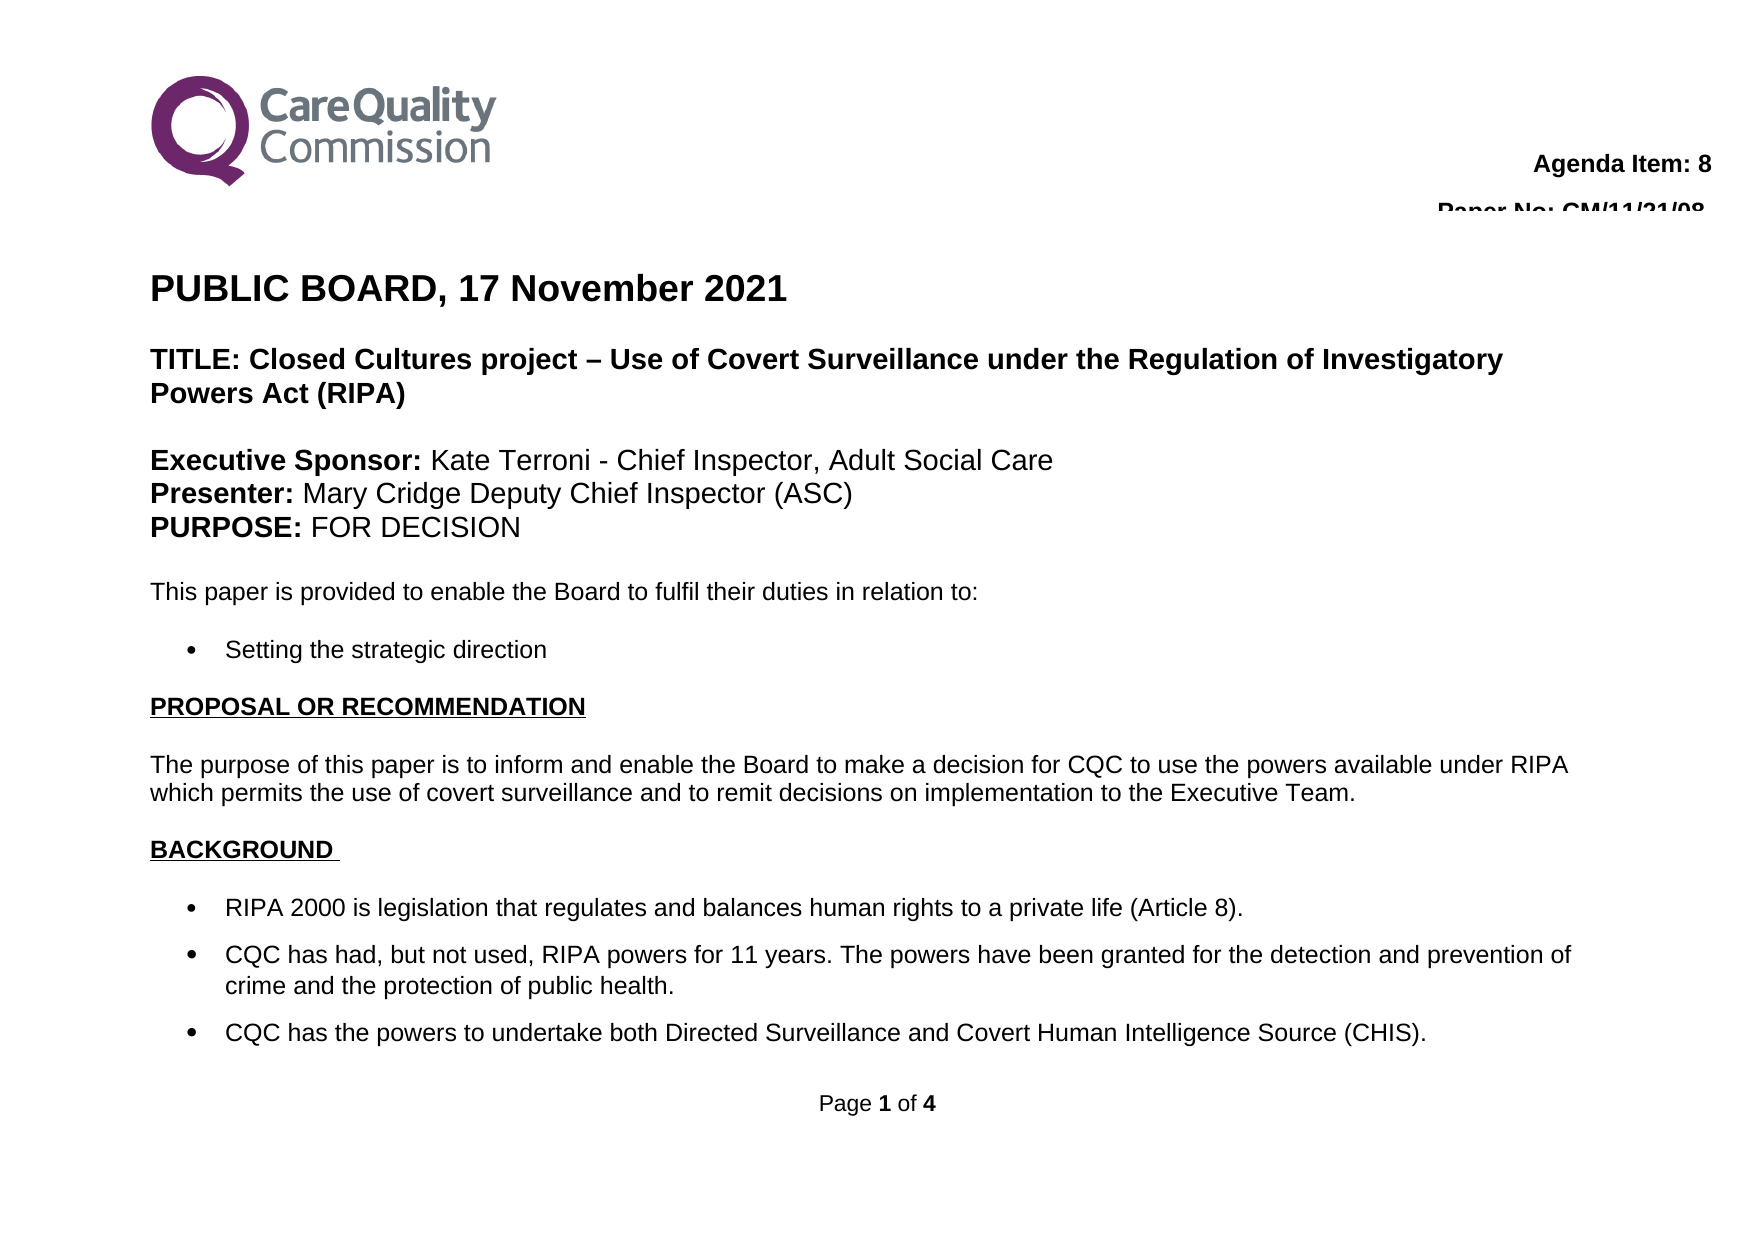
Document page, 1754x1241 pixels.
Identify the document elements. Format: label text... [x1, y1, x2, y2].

text This paper is provided to enable the Board to fulfil their duties in relation to: [150, 577, 1604, 606]
text PURPOSE: FOR DECISION [150, 510, 1604, 544]
text TITLE: Closed Cultures project – Use of Covert Surveillance under the Regulation of Investigatory Powers Act (RIPA) [150, 342, 1604, 409]
list CQC has had, but not used, RIPA powers for 11 years. The powers have been granted for the detection and prevention of crime and the protection of public health. [187, 940, 1604, 1000]
list CQC has the powers to undertake both Directed Surveillance and Covert Human Intelligence Source (CHIS). [187, 1018, 1604, 1047]
text PUBLIC BOARD, 17 November 2021 [150, 266, 1604, 309]
list Setting the strategic direction [187, 635, 1604, 663]
text Presenter: Mary Cridge Deputy Chief Inspector (ASC) [150, 477, 1604, 510]
text BACKGROUND [150, 835, 1604, 864]
text Executive Sponsor: Kate Terroni - Chief Inspector, Adult Social Care [150, 443, 1604, 477]
text PROPOSAL OR RECOMMENDATION [150, 692, 1604, 721]
list RIPA 2000 is legislation that regulates and balances human rights to a private life (Article 8). [187, 893, 1604, 921]
text The purpose of this paper is to inform and enable the Board to make a decision for CQC to use the powers available under RIPA which permits the use of covert surveillance and to remit decisions on implementation to the Executive Team. [150, 750, 1604, 807]
